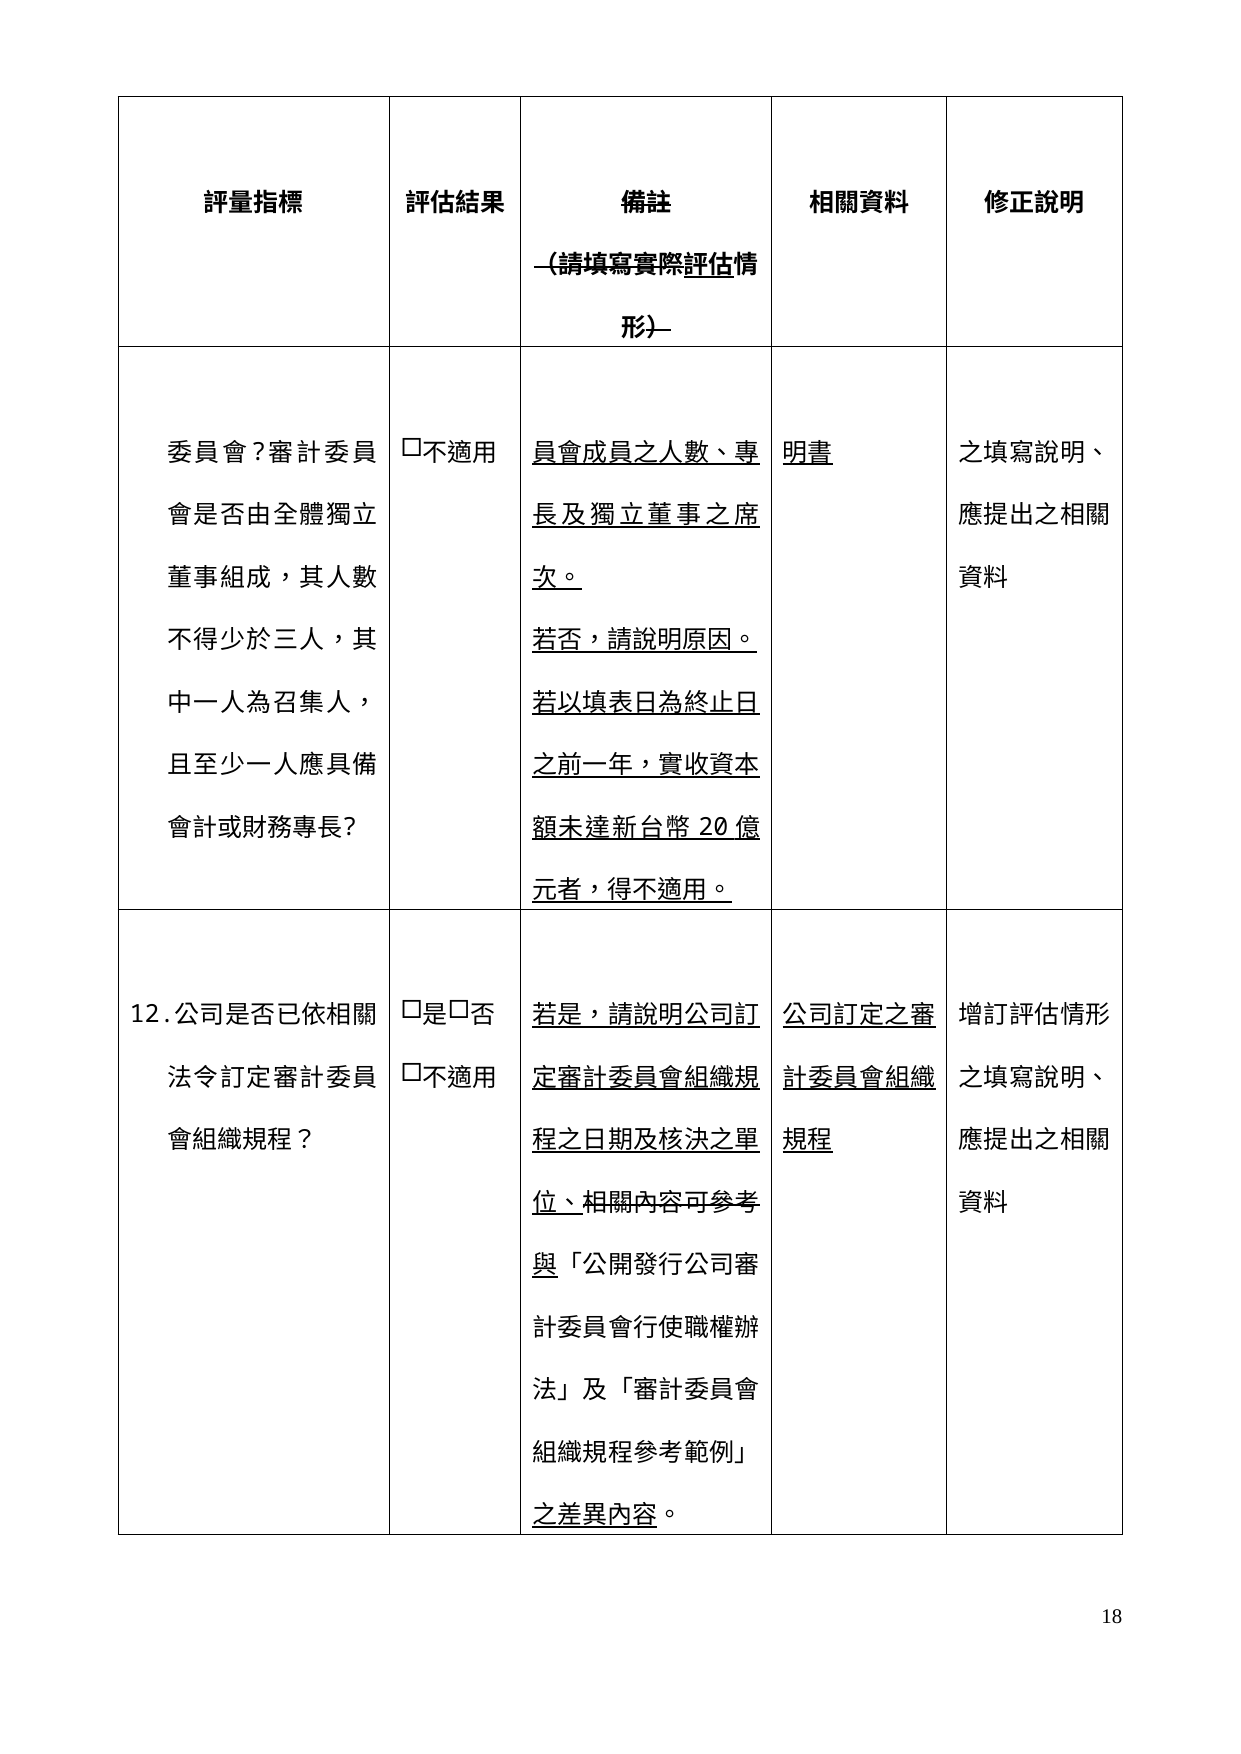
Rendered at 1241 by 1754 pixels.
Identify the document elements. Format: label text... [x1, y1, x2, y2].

table_cell 不適用 [390, 347, 520, 909]
table_cell 公司訂定之審計委員會組織規程 [772, 910, 946, 1534]
table_header 修正說明 [947, 97, 1122, 346]
table_cell 是否 不適用 [390, 910, 520, 1534]
table_cell 增訂評估情形之填寫說明、應提出之相關資料 [947, 910, 1122, 1534]
table_cell 之填寫說明、應提出之相關資料 [947, 347, 1122, 909]
table_cell 公司是否已依相關法令訂定審計委員會組織規程？ [119, 910, 389, 1534]
table_cell 若是，請說明公司訂定審計委員會組織規程之日期及核決之單位、相關內容可參考與「公開發行公司審計委員會行使職權辦法」及「審計委員會組織規程參考範例」之差異內容。 [521, 910, 771, 1534]
table_header 備註 （請填寫實際評估情形） [521, 97, 771, 346]
table_header 相關資料 [772, 97, 946, 346]
table_cell 員會成員之人數、專長及獨立董事之席次。 若否，請說明原因。 若以填表日為終止日之前一年，實收資本額未達新台幣20億元者，得不適用。 [521, 347, 771, 909]
table_header 評估結果 [390, 97, 520, 346]
table_cell 明書 [772, 347, 946, 909]
table_header 評量指標 [119, 97, 389, 346]
table_cell 公司是否設置審計委員會?審計委員會是否由全體獨立董事組成，其人數不得少於三人，其中一人為召集人，且至少一人應具備會計或財務專長? [119, 347, 389, 909]
